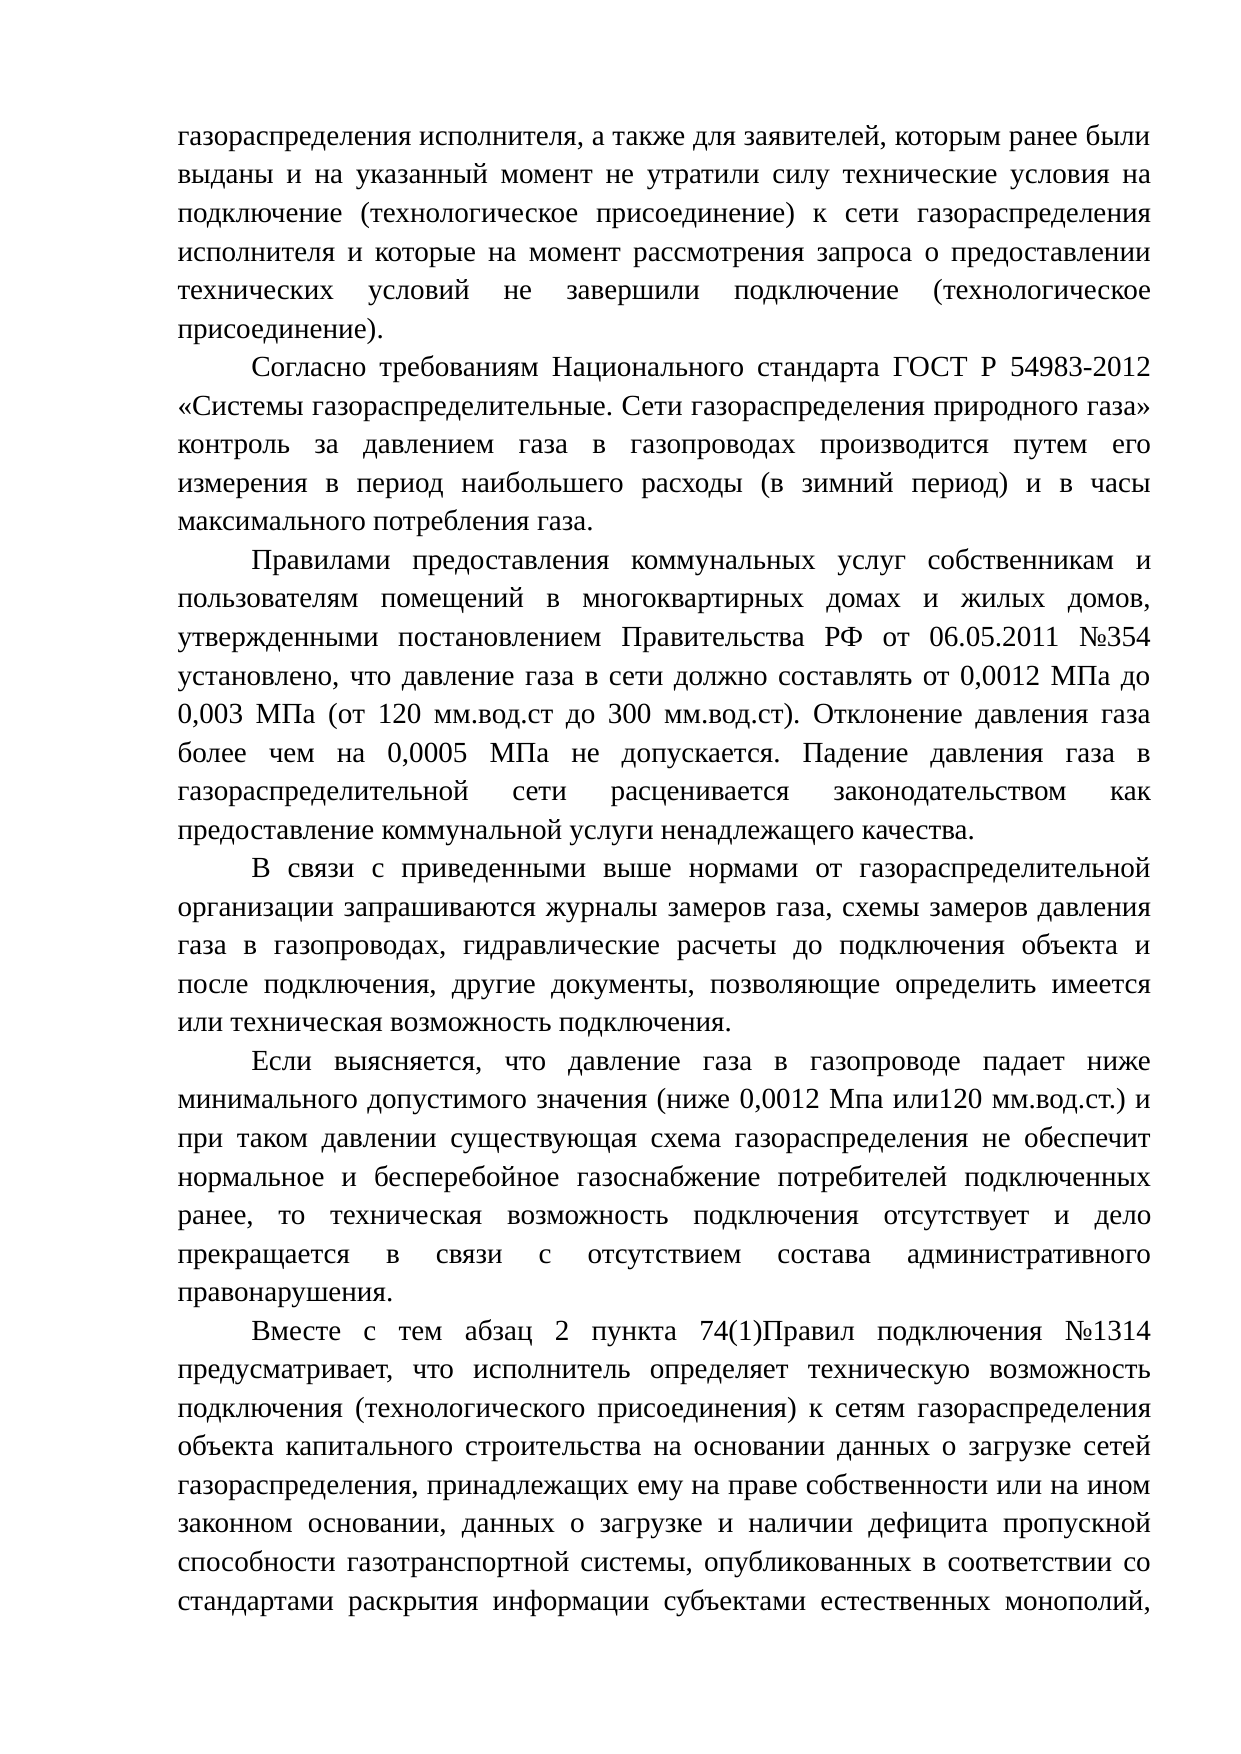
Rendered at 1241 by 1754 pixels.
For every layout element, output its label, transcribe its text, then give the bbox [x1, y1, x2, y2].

text газораспределения исполнителя, а также для заявителей, которым ранее были выданы и на указанный момент не утратили силу технические условия на подключение (технологическое присоединение) к сети газораспределения исполнителя и которые на момент рассмотрения запроса о предоставлении технических условий не завершили подключение (технологическое присоединение). [177, 118, 1152, 344]
text В связи с приведенными выше нормами от газораспределительной организации запрашиваются журналы замеров газа, схемы замеров давления газа в газопроводах, гидравлические расчеты до подключения объекта и после подключения, другие документы, позволяющие определить имеется или техническая возможность подключения. [177, 850, 1152, 1038]
text Согласно требованиям Национального стандарта ГОСТ Р 54983-2012 «Системы газораспределительные. Сети газораспределения природного газа» контроль за давлением газа в газопроводах производится путем его измерения в период наибольшего расходы (в зимний период) и в часы максимального потребления газа. [177, 349, 1152, 537]
text Правилами предоставления коммунальных услуг собственникам и пользователям помещений в многоквартирных домах и жилых домов, утвержденными постановлением Правительства РФ от 06.05.2011 №354 установлено, что давление газа в сети должно составлять от 0,0012 МПа до 0,003 МПа (oт 120 мм.вод.ст до 300 мм.вод.ст). Отклонение давления газа более чем на 0,0005 МПа не допускается. Падение давления газа в газораспределительной сети расценивается законодательством как предоставление коммунальной услуги ненадлежащего качества. [177, 542, 1152, 845]
text Вместе с тем абзац 2 пункта 74(1)Правил подключения №1314 предусматривает, что исполнитель определяет техническую возможность подключения (технологического присоединения) к сетям газораспределения объекта капитального строительства на основании данных о загрузке сетей газораспределения, принадлежащих ему на праве собственности или на ином законном основании, данных о загрузке и наличии дефицита пропускной способности газотранспортной системы, опубликованных в соответствии со стандартами раскрытия информации субъектами естественных монополий, [177, 1313, 1152, 1616]
text Если выясняется, что давление газа в газопроводе падает ниже минимального допустимого значения (ниже 0,0012 Мпа или120 мм.вод.ст.) и при таком давлении существующая схема газораспределения не обеспечит нормальное и бесперебойное газоснабжение потребителей подключенных ранее, то техническая возможность подключения отсутствует и дело прекращается в связи с отсутствием состава административного правонарушения. [177, 1043, 1152, 1308]
